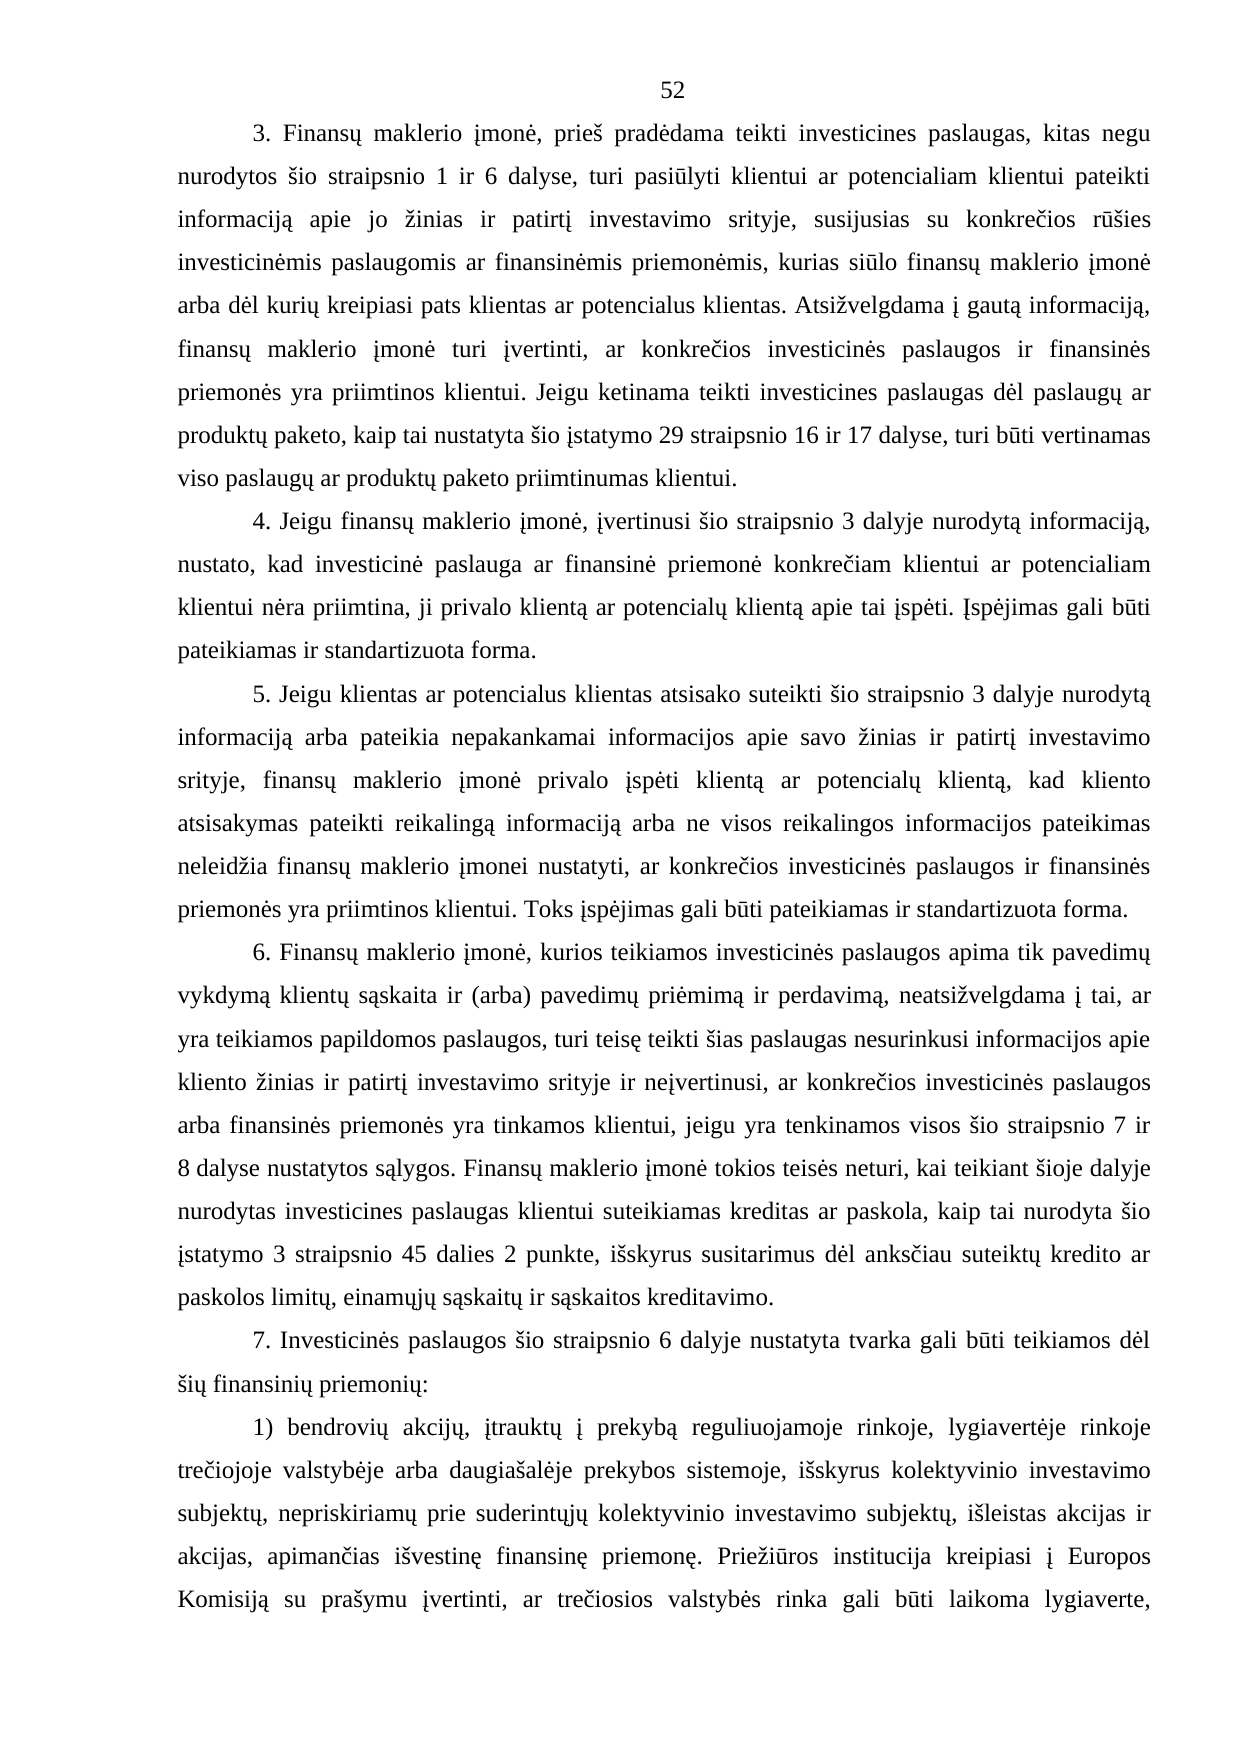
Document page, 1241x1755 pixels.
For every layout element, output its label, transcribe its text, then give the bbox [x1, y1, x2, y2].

text 5. Jeigu klientas ar potencialus klientas atsisako suteikti šio straipsnio 3 dalyje nurodytą informaciją arba pateikia nepakankamai informacijos apie savo žinias ir patirtį investavimo srityje, finansų maklerio įmonė privalo įspėti klientą ar potencialų klientą, kad kliento atsisakymas pateikti reikalingą informaciją arba ne visos reikalingos informacijos pateikimas neleidžia finansų maklerio įmonei nustatyti, ar konkrečios investicinės paslaugos ir finansinės priemonės yra priimtinos klientui. Toks įspėjimas gali būti pateikiamas ir standartizuota forma. [177, 679, 1152, 923]
text 1) bendrovių akcijų, įtrauktų į prekybą reguliuojamoje rinkoje, lygiavertėje rinkoje trečiojoje valstybėje arba daugiašalėje prekybos sistemoje, išskyrus kolektyvinio investavimo subjektų, nepriskiriamų prie suderintųjų kolektyvinio investavimo subjektų, išleistas akcijas ir akcijas, apimančias išvestinę finansinę priemonę. Priežiūros institucija kreipiasi į Europos Komisiją su prašymu įvertinti, ar trečiosios valstybės rinka gali būti laikoma lygiaverte, [177, 1412, 1152, 1613]
text 3. Finansų maklerio įmonė, prieš pradėdama teikti investicines paslaugas, kitas negu nurodytos šio straipsnio 1 ir 6 dalyse, turi pasiūlyti klientui ar potencialiam klientui pateikti informaciją apie jo žinias ir patirtį investavimo srityje, susijusias su konkrečios rūšies investicinėmis paslaugomis ar finansinėmis priemonėmis, kurias siūlo finansų maklerio įmonė arba dėl kurių kreipiasi pats klientas ar potencialus klientas. Atsižvelgdama į gautą informaciją, finansų maklerio įmonė turi įvertinti, ar konkrečios investicinės paslaugos ir finansinės priemonės yra priimtinos klientui. Jeigu ketinama teikti investicines paslaugas dėl paslaugų ar produktų paketo, kaip tai nustatyta šio įstatymo 29 straipsnio 16 ir 17 dalyse, turi būti vertinamas viso paslaugų ar produktų paketo priimtinumas klientui. [177, 118, 1152, 492]
text 6. Finansų maklerio įmonė, kurios teikiamos investicinės paslaugos apima tik pavedimų vykdymą klientų sąskaita ir (arba) pavedimų priėmimą ir perdavimą, neatsižvelgdama į tai, ar yra teikiamos papildomos paslaugos, turi teisę teikti šias paslaugas nesurinkusi informacijos apie kliento žinias ir patirtį investavimo srityje ir neįvertinusi, ar konkrečios investicinės paslaugos arba finansinės priemonės yra tinkamos klientui, jeigu yra tenkinamos visos šio straipsnio 7 ir 8 dalyse nustatytos sąlygos. Finansų maklerio įmonė tokios teisės neturi, kai teikiant šioje dalyje nurodytas investicines paslaugas klientui suteikiamas kreditas ar paskola, kaip tai nurodyta šio įstatymo 3 straipsnio 45 dalies 2 punkte, išskyrus susitarimus dėl anksčiau suteiktų kredito ar paskolos limitų, einamųjų sąskaitų ir sąskaitos kreditavimo. [177, 937, 1152, 1311]
text 4. Jeigu finansų maklerio įmonė, įvertinusi šio straipsnio 3 dalyje nurodytą informaciją, nustato, kad investicinė paslauga ar finansinė priemonė konkrečiam klientui ar potencialiam klientui nėra priimtina, ji privalo klientą ar potencialų klientą apie tai įspėti. Įspėjimas gali būti pateikiamas ir standartizuota forma. [177, 506, 1152, 664]
text 7. Investicinės paslaugos šio straipsnio 6 dalyje nustatyta tvarka gali būti teikiamos dėl šių finansinių priemonių: [177, 1326, 1152, 1397]
